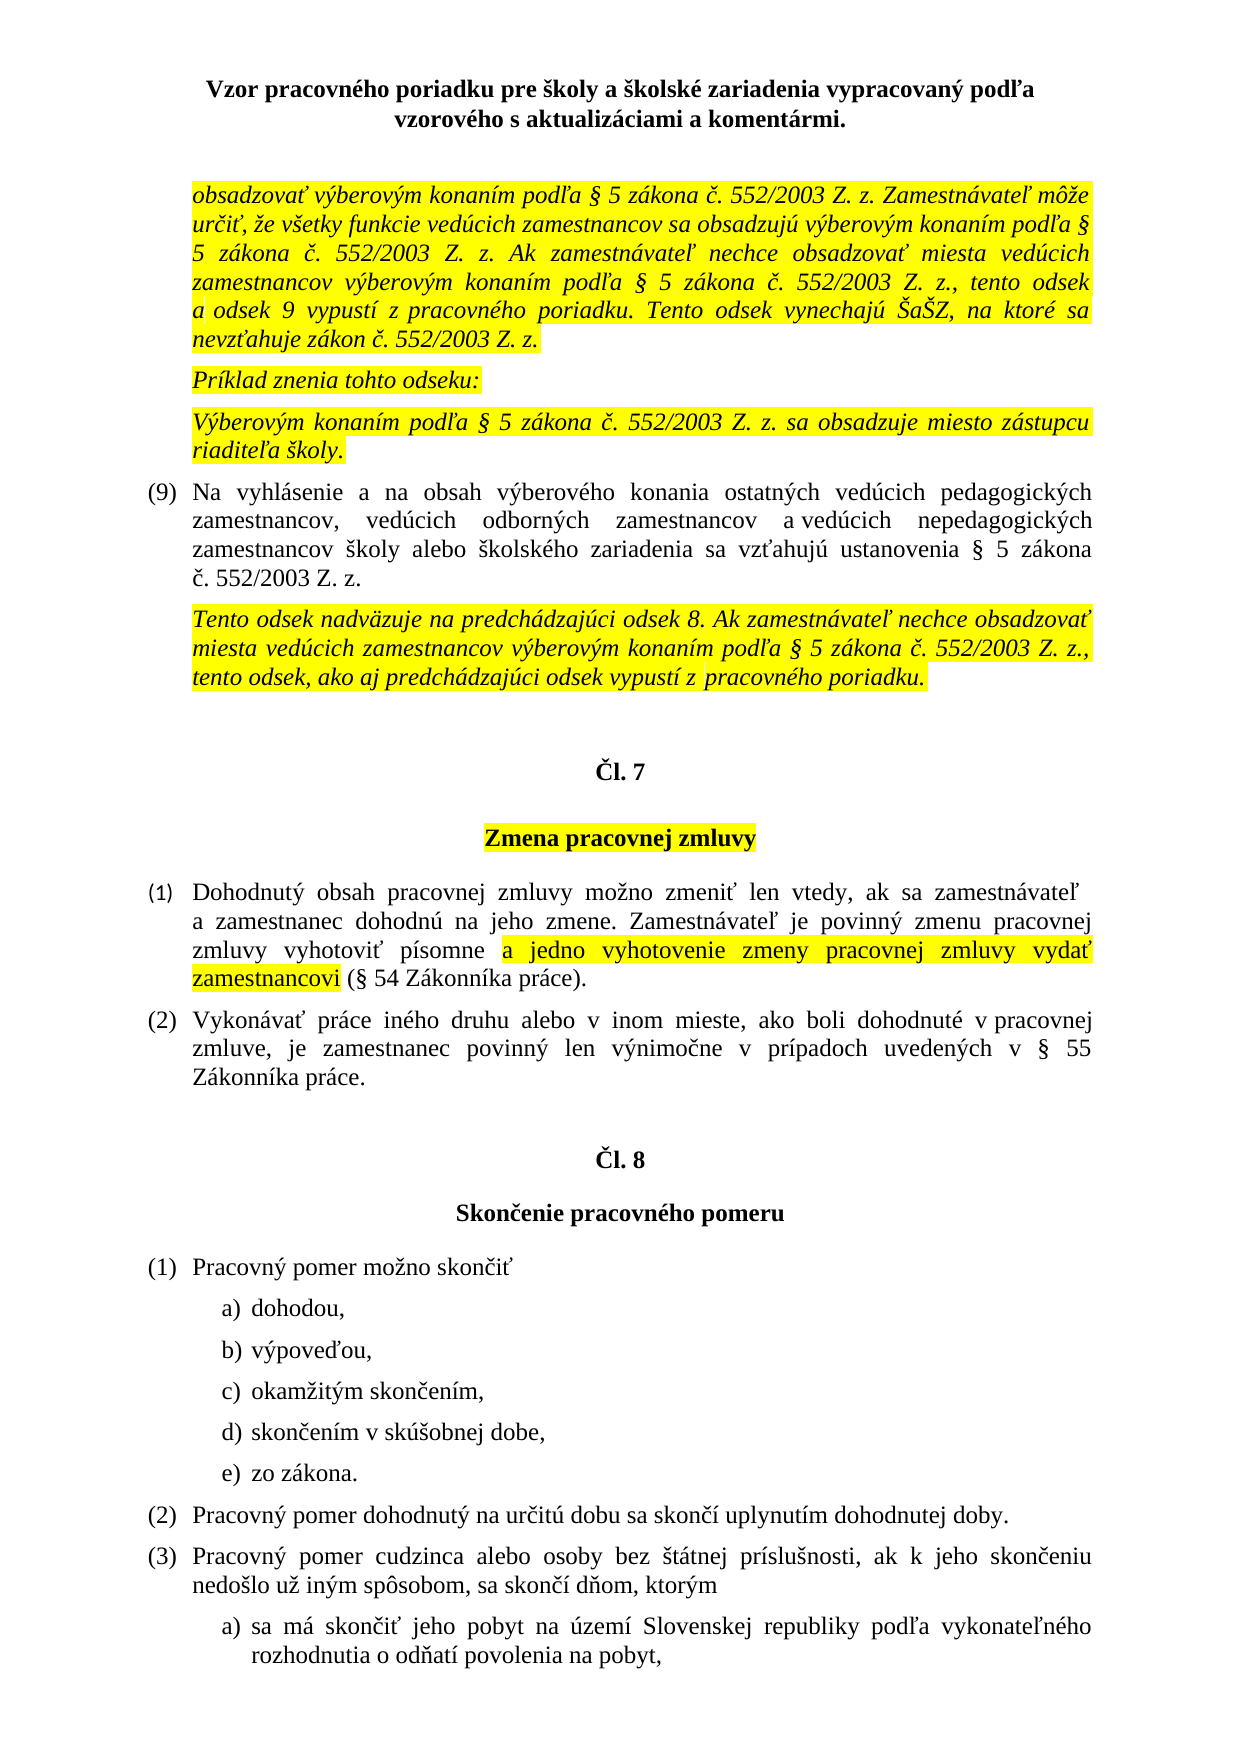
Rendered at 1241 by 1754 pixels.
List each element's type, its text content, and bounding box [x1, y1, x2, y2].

list zo zákona. [221, 1458, 1093, 1487]
list dohodou, [221, 1293, 1093, 1322]
list Dohodnutý obsah pracovnej zmluvy možno zmeniť len vtedy, ak sa zamestnávateľ a zamestnanec dohodnú na jeho zmene. Zamestnávateľ je povinný zmenu pracovnej zmluvy vyhotoviť písomne a jedno vyhotovenie zmeny pracovnej zmluvy vydať zamestnancovi (§ 54 Zákonníka práce). [148, 877, 1093, 992]
list Pracovný pomer možno skončiť [148, 1252, 1093, 1281]
list Pracovný pomer dohodnutý na určitú dobu sa skončí uplynutím dohodnutej doby. [148, 1500, 1093, 1528]
text Výberovým konaním podľa § 5 zákona č. 552/2003 Z. z. sa obsadzuje miesto zástupcu riaditeľa školy. [192, 407, 1093, 464]
text Tento odsek nadväzuje na predchádzajúci odsek 8. Ak zamestnávateľ nechce obsadzovať miesta vedúcich zamestnancov výberovým konaním podľa § 5 zákona č. 552/2003 Z. z., tento odsek, ako aj predchádzajúci odsek vypustí z pracovného poriadku. [192, 604, 1093, 691]
text Čl. 8 [148, 1145, 1093, 1173]
list skončením v skúšobnej dobe, [221, 1417, 1093, 1446]
text Skončenie pracovného pomeru [148, 1198, 1093, 1227]
list Vykonávať práce iného druhu alebo v inom mieste, ako boli dohodnuté v pracovnej zmluve, je zamestnanec povinný len výnimočne v prípadoch uvedených v § 55 Zákonníka práce. [148, 1005, 1093, 1091]
list výpoveďou, [221, 1335, 1093, 1363]
text Čl. 7 [148, 757, 1093, 786]
text Zmena pracovnej zmluvy [148, 823, 1093, 852]
list Na vyhlásenie a na obsah výberového konania ostatných vedúcich pedagogických zamestnancov, vedúcich odborných zamestnancov a vedúcich nepedagogických zamestnancov školy alebo školského zariadenia sa vzťahujú ustanovenia § 5 zákona č. 552/2003 Z. z. [148, 477, 1093, 592]
text obsadzovať výberovým konaním podľa § 5 zákona č. 552/2003 Z. z. Zamestnávateľ môže určiť, že všetky funkcie vedúcich zamestnancov sa obsadzujú výberovým konaním podľa § 5 zákona č. 552/2003 Z. z. Ak zamestnávateľ nechce obsadzovať miesta vedúcich zamestnancov výberovým konaním podľa § 5 zákona č. 552/2003 Z. z., tento odsek a odsek 9 vypustí z pracovného poriadku. Tento odsek vynechajú ŠaŠZ, na ktoré sa nevzťahuje zákon č. 552/2003 Z. z. [192, 181, 1093, 353]
list sa má skončiť jeho pobyt na území Slovenskej republiky podľa vykonateľného rozhodnutia o odňatí povolenia na pobyt, [221, 1611, 1093, 1668]
list Pracovný pomer cudzinca alebo osoby bez štátnej príslušnosti, ak k jeho skončeniu nedošlo už iným spôsobom, sa skončí dňom, ktorým [148, 1541, 1093, 1598]
text Príklad znenia tohto odseku: [192, 366, 1093, 394]
list okamžitým skončením, [221, 1376, 1093, 1405]
